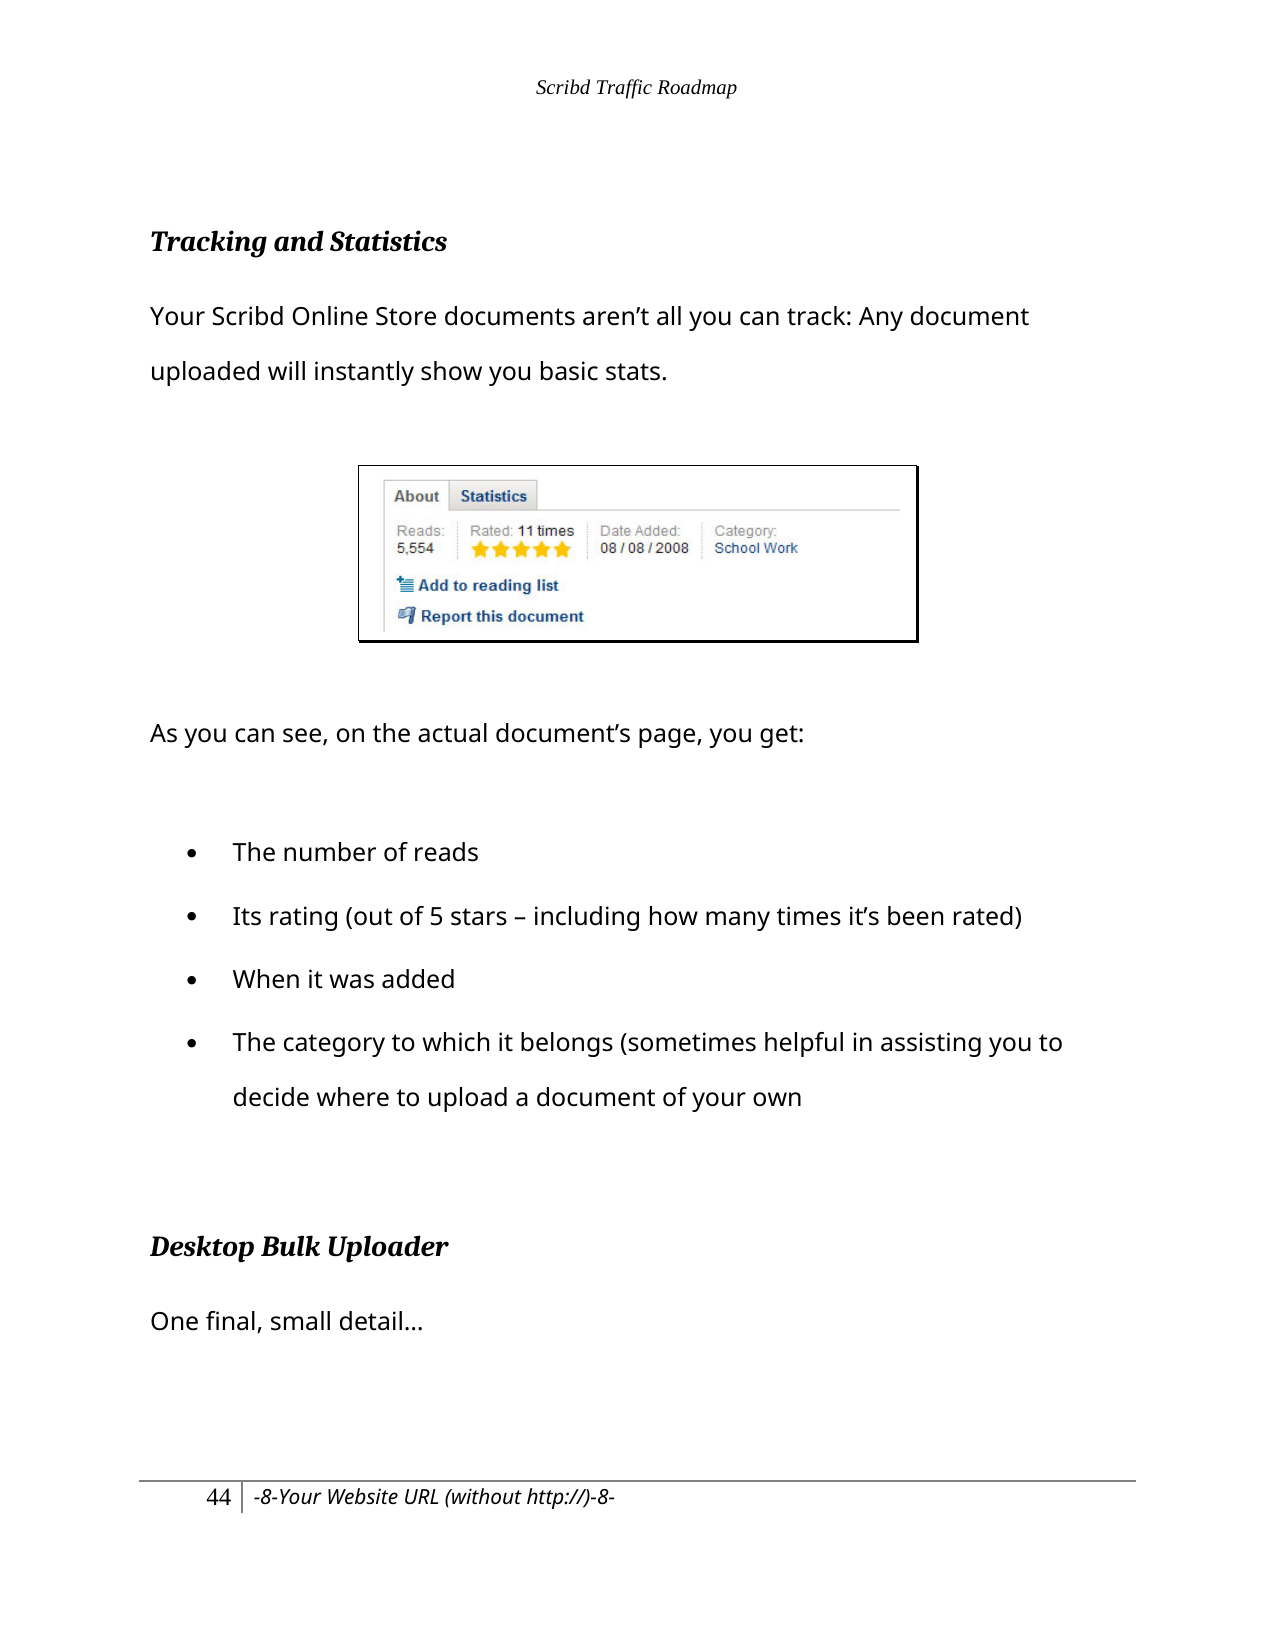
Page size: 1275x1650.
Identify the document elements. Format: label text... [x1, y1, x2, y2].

list When it was added [187, 962, 1125, 998]
text One final, small detail… [150, 1304, 1125, 1341]
list Its rating (out of 5 stars – including how many times it’s been rated) [187, 898, 1125, 935]
subtitle Tracking and Statistics [150, 225, 1125, 261]
list The number of reads [187, 835, 1125, 871]
picture [374, 474, 901, 632]
subtitle Desktop Bulk Uploader [150, 1231, 1125, 1267]
text Your Scribd Online Store documents aren’t all you can track: Any document uploaded will instantly show you basic stats. [150, 299, 1125, 391]
text As you can see, on the actual document’s page, you get: [150, 716, 1125, 753]
list The category to which it belongs (sometimes helpful in assisting you to decide where to upload a document of your own [187, 1025, 1125, 1117]
